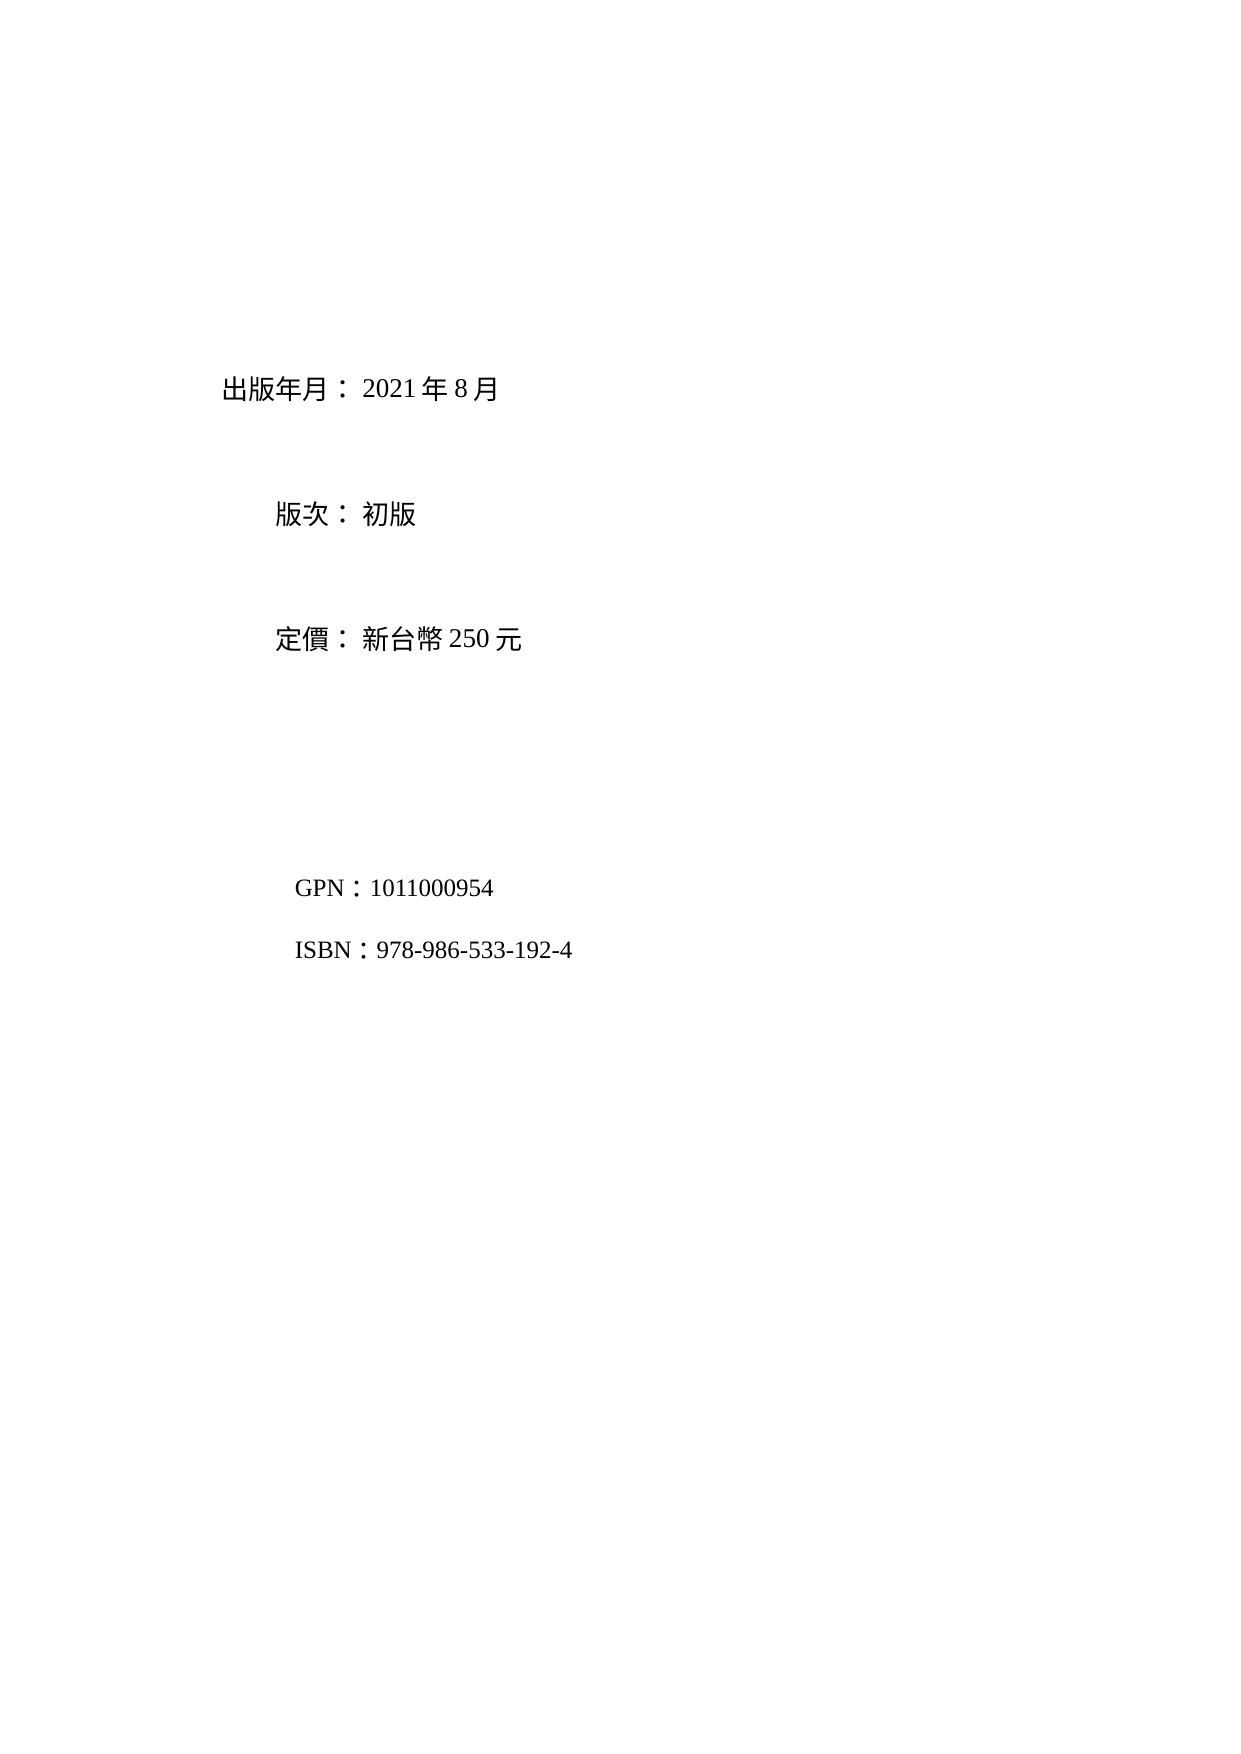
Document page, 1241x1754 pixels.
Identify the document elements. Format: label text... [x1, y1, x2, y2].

table_cell [359, 662, 1047, 787]
table_cell 定價： [188, 537, 359, 662]
table_cell 新台幣250元 [359, 537, 1047, 662]
table_cell 2021年8月 [359, 287, 1047, 412]
text GPN：1011000954 [262, 846, 1053, 908]
table_cell 初版 [359, 412, 1047, 537]
table_cell 出版年月： [188, 287, 359, 412]
table_cell 版次： [188, 412, 359, 537]
table_cell [188, 662, 359, 787]
table_cell [188, 158, 359, 287]
table_cell [359, 158, 1047, 287]
text ISBN：978-986-533-192-4 [262, 908, 1053, 971]
